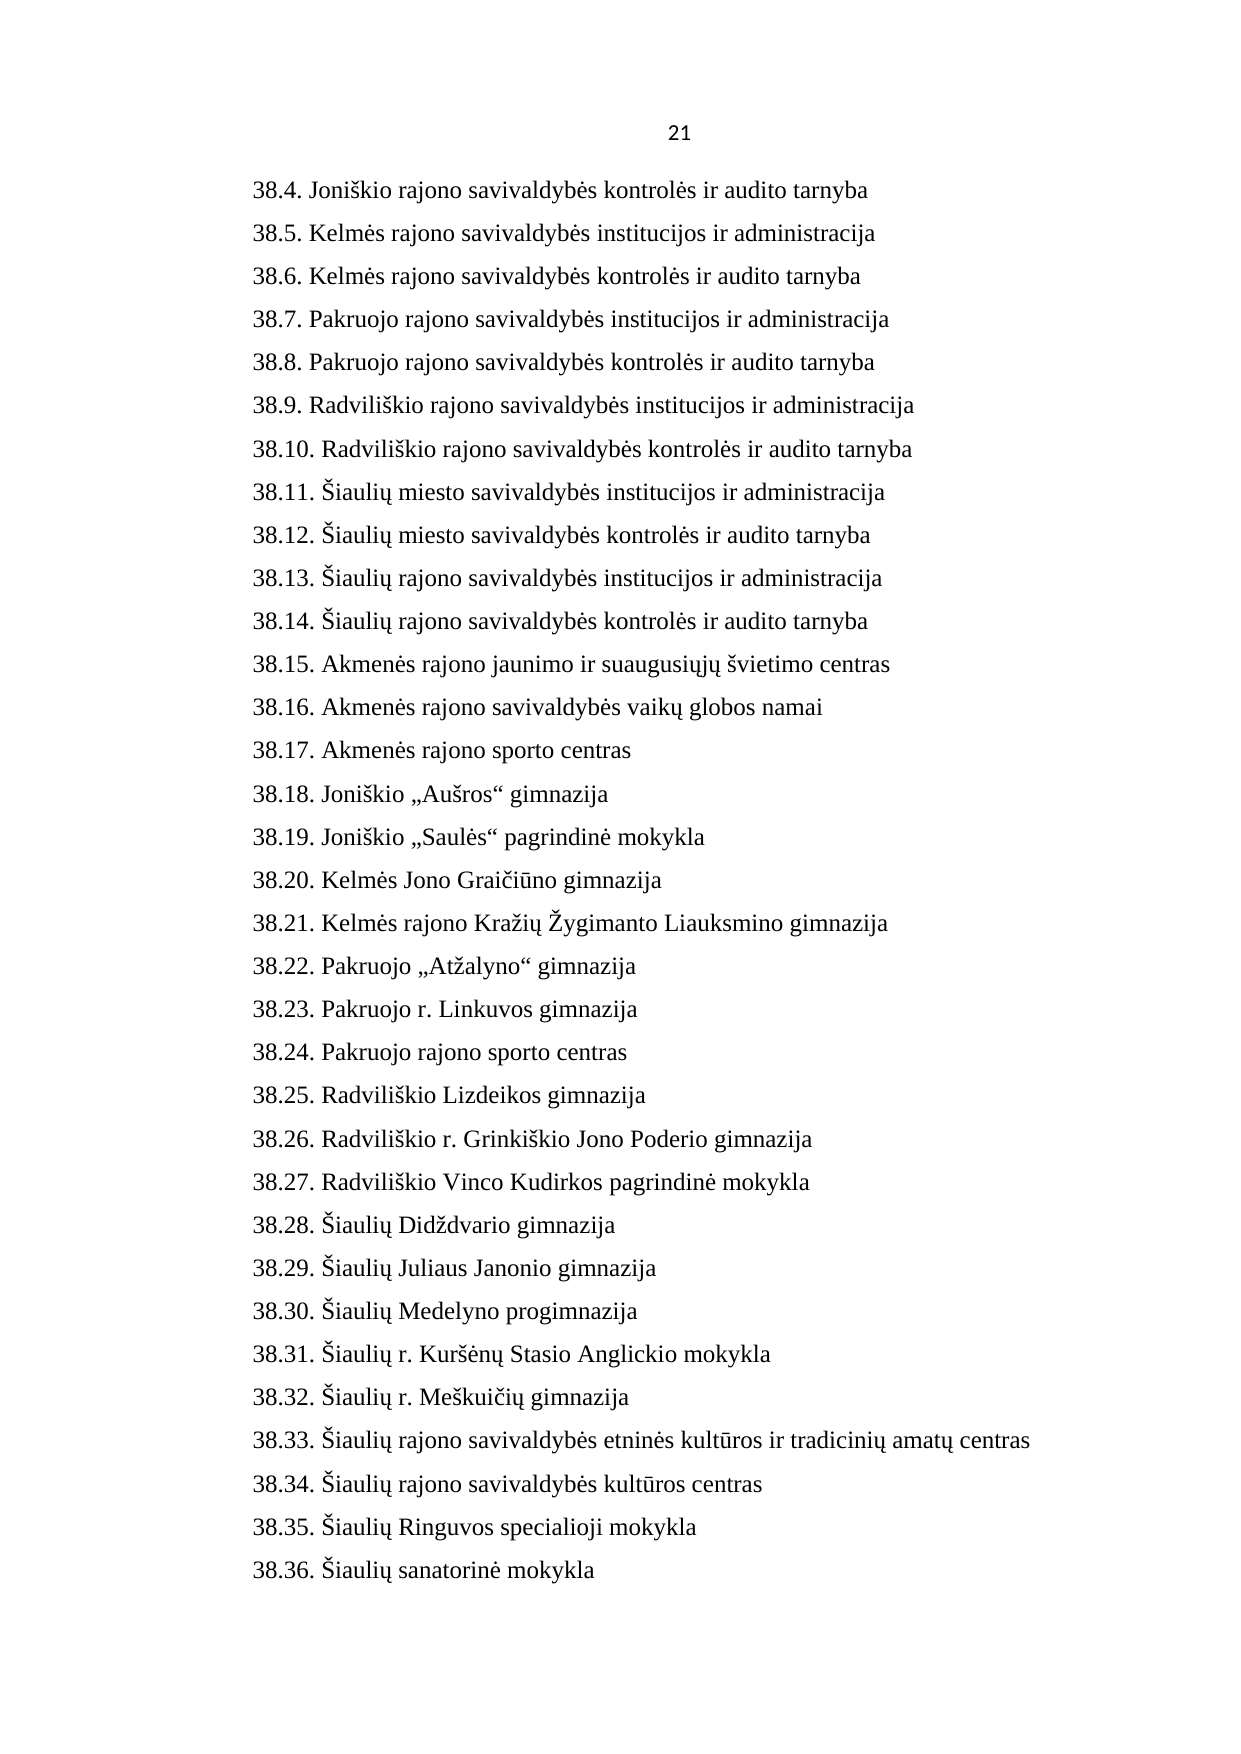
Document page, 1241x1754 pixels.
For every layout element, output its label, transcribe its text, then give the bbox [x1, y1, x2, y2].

text 38.7. Pakruojo rajono savivaldybės institucijos ir administracija [177, 304, 1181, 333]
text 38.21. Kelmės rajono Kražių Žygimanto Liauksmino gimnazija [177, 908, 1181, 937]
text 38.11. Šiaulių miesto savivaldybės institucijos ir administracija [177, 477, 1181, 506]
text 38.27. Radviliškio Vinco Kudirkos pagrindinė mokykla [177, 1167, 1181, 1196]
text 38.14. Šiaulių rajono savivaldybės kontrolės ir audito tarnyba [177, 606, 1181, 635]
text 38.33. Šiaulių rajono savivaldybės etninės kultūros ir tradicinių amatų centras [177, 1426, 1181, 1454]
text 38.5. Kelmės rajono savivaldybės institucijos ir administracija [177, 218, 1181, 247]
text 38.6. Kelmės rajono savivaldybės kontrolės ir audito tarnyba [177, 261, 1181, 290]
text 38.4. Joniškio rajono savivaldybės kontrolės ir audito tarnyba [177, 175, 1181, 204]
text 38.8. Pakruojo rajono savivaldybės kontrolės ir audito tarnyba [177, 347, 1181, 376]
text 38.29. Šiaulių Juliaus Janonio gimnazija [177, 1253, 1181, 1282]
text 38.16. Akmenės rajono savivaldybės vaikų globos namai [177, 692, 1181, 721]
text 38.12. Šiaulių miesto savivaldybės kontrolės ir audito tarnyba [177, 520, 1181, 549]
text 38.23. Pakruojo r. Linkuvos gimnazija [177, 994, 1181, 1023]
text 38.25. Radviliškio Lizdeikos gimnazija [177, 1081, 1181, 1109]
text 38.9. Radviliškio rajono savivaldybės institucijos ir administracija [177, 391, 1181, 419]
text 38.13. Šiaulių rajono savivaldybės institucijos ir administracija [177, 563, 1181, 592]
text 38.15. Akmenės rajono jaunimo ir suaugusiųjų švietimo centras [177, 649, 1181, 678]
text 38.30. Šiaulių Medelyno progimnazija [177, 1296, 1181, 1325]
text 38.26. Radviliškio r. Grinkiškio Jono Poderio gimnazija [177, 1124, 1181, 1152]
text 38.10. Radviliškio rajono savivaldybės kontrolės ir audito tarnyba [177, 434, 1181, 462]
text 38.34. Šiaulių rajono savivaldybės kultūros centras [177, 1469, 1181, 1497]
text 38.24. Pakruojo rajono sporto centras [177, 1037, 1181, 1066]
text 38.28. Šiaulių Didždvario gimnazija [177, 1210, 1181, 1239]
text 38.22. Pakruojo „Atžalyno“ gimnazija [177, 951, 1181, 980]
text 38.32. Šiaulių r. Meškuičių gimnazija [177, 1382, 1181, 1411]
text 38.19. Joniškio „Saulės“ pagrindinė mokykla [177, 822, 1181, 851]
text 38.35. Šiaulių Ringuvos specialioji mokykla [177, 1512, 1181, 1541]
text 38.18. Joniškio „Aušros“ gimnazija [177, 779, 1181, 807]
text 38.36. Šiaulių sanatorinė mokykla [177, 1555, 1181, 1584]
text 38.31. Šiaulių r. Kuršėnų Stasio Anglickio mokykla [177, 1339, 1181, 1368]
text 38.17. Akmenės rajono sporto centras [177, 736, 1181, 764]
text 38.20. Kelmės Jono Graičiūno gimnazija [177, 865, 1181, 894]
